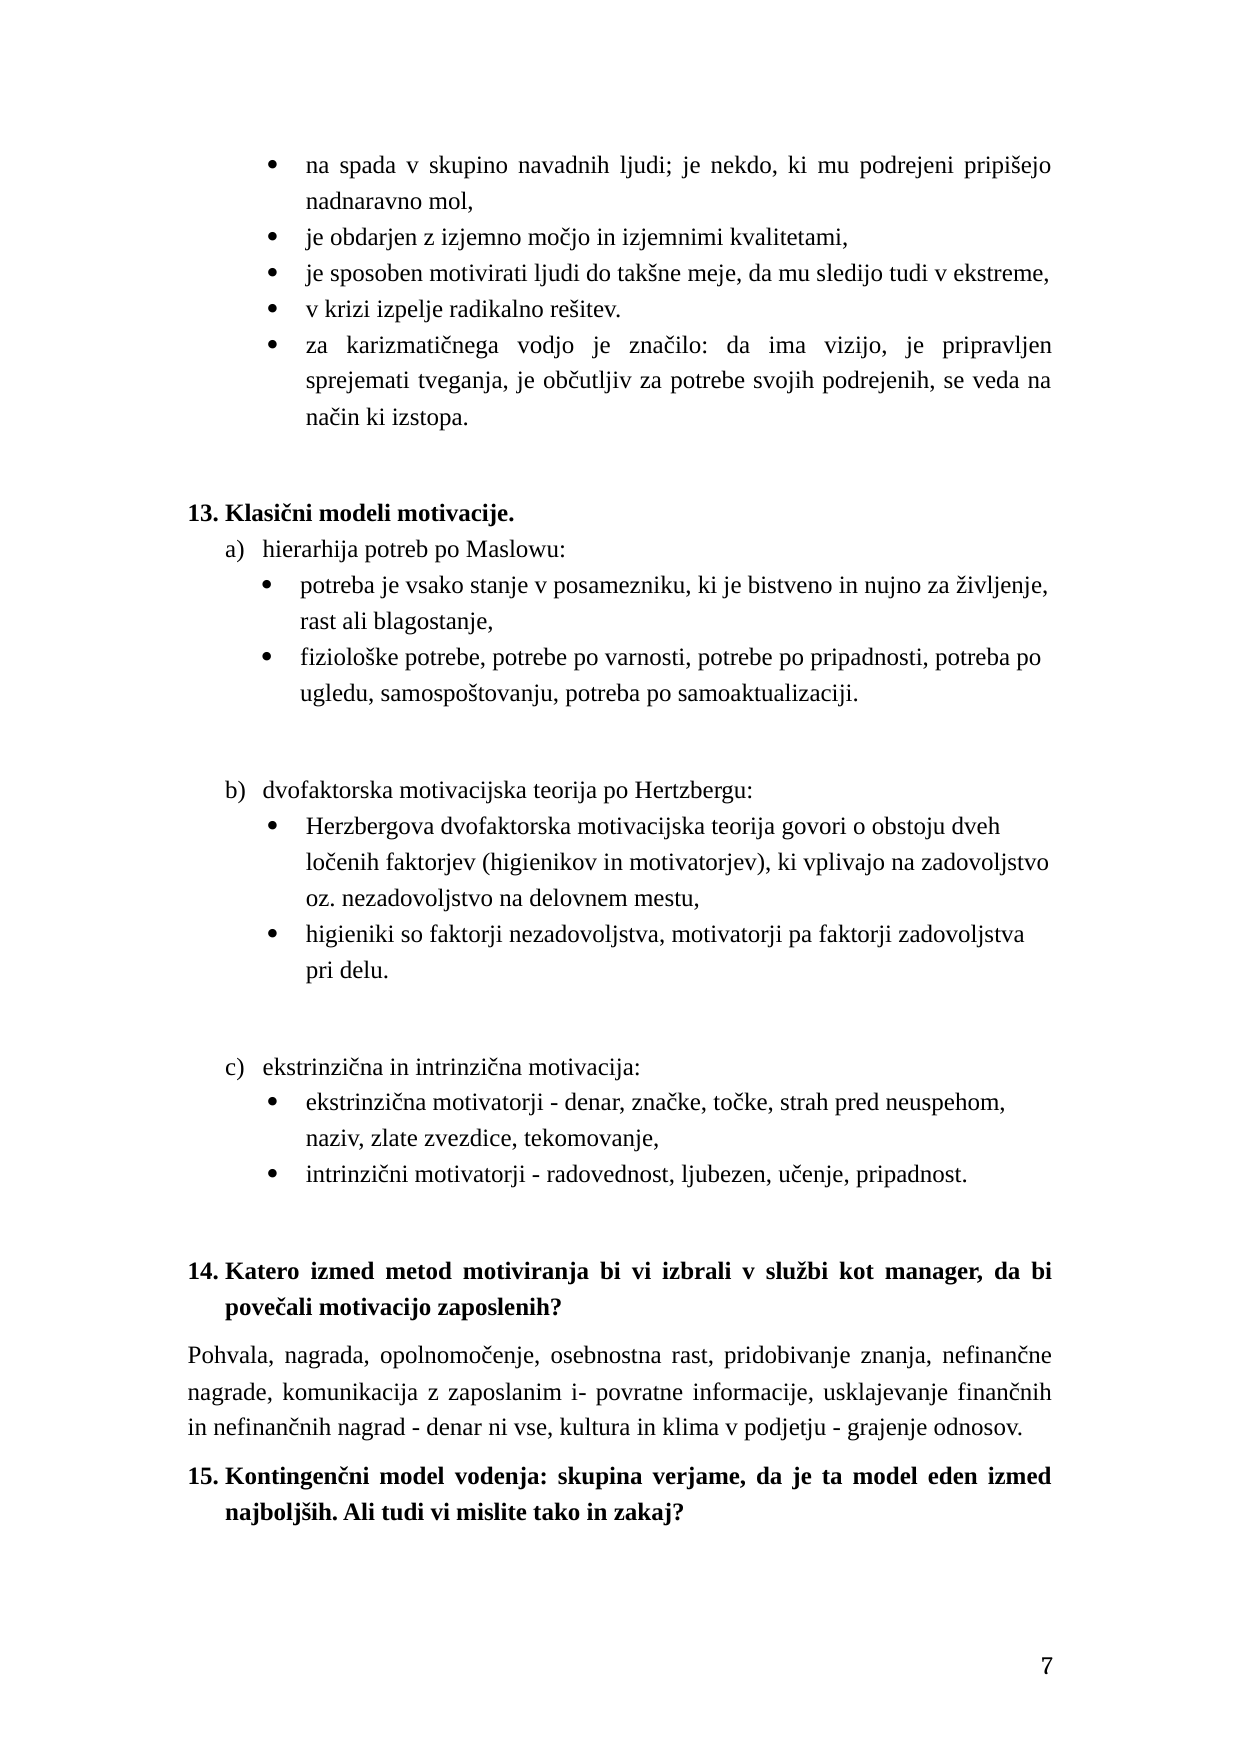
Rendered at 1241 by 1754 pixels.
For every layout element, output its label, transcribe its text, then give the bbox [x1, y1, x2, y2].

list dvofaktorska motivacijska teorija po Hertzbergu: [225, 775, 1053, 804]
text Pohvala, nagrada, opolnomočenje, osebnostna rast, pridobivanje znanja, nefinančne nagrade, komunikacija z zaposlanim i- povratne informacije, usklajevanje finančnih in nefinančnih nagrad - denar ni vse, kultura in klima v podjetju - grajenje odnosov. [187, 1341, 1053, 1441]
list ekstrinzična in intrinzična motivacija: [225, 1052, 1053, 1080]
list za karizmatičnega vodjo je značilo: da ima vizijo, je pripravljen sprejemati tveganja, je občutljiv za potrebe svojih podrejenih, se veda na način ki izstopa. [268, 330, 1053, 430]
list Klasični modeli motivacije. [187, 498, 1053, 527]
list je sposoben motivirati ljudi do takšne meje, da mu sledijo tudi v ekstreme, [268, 258, 1053, 287]
list Kontingenčni model vodenja: skupina verjame, da je ta model eden izmed najboljših. Ali tudi vi mislite tako in zakaj? [187, 1461, 1053, 1526]
list higieniki so faktorji nezadovoljstva, motivatorji pa faktorji zadovoljstva pri delu. [268, 919, 1053, 983]
list hierarhija potreb po Maslowu: [225, 534, 1053, 563]
list Katero izmed metod motiviranja bi vi izbrali v službi kot manager, da bi povečali motivacijo zaposlenih? [187, 1256, 1053, 1321]
list Herzbergova dvofaktorska motivacijska teorija govori o obstoju dveh ločenih faktorjev (higienikov in motivatorjev), ki vplivajo na zadovoljstvo oz. nezadovoljstvo na delovnem mestu, [268, 811, 1053, 912]
list na spada v skupino navadnih ljudi; je nekdo, ki mu podrejeni pripišejo nadnaravno mol, [268, 150, 1053, 215]
list v krizi izpelje radikalno rešitev. [268, 294, 1053, 322]
list ekstrinzična motivatorji - denar, značke, točke, strah pred neuspehom, naziv, zlate zvezdice, tekomovanje, [268, 1087, 1053, 1152]
list intrinzični motivatorji - radovednost, ljubezen, učenje, pripadnost. [268, 1159, 1053, 1188]
list potreba je vsako stanje v posamezniku, ki je bistveno in nujno za življenje, rast ali blagostanje, [262, 570, 1053, 635]
list fiziološke potrebe, potrebe po varnosti, potrebe po pripadnosti, potreba po ugledu, samospoštovanju, potreba po samoaktualizaciji. [262, 642, 1053, 707]
list je obdarjen z izjemno močjo in izjemnimi kvalitetami, [268, 222, 1053, 251]
